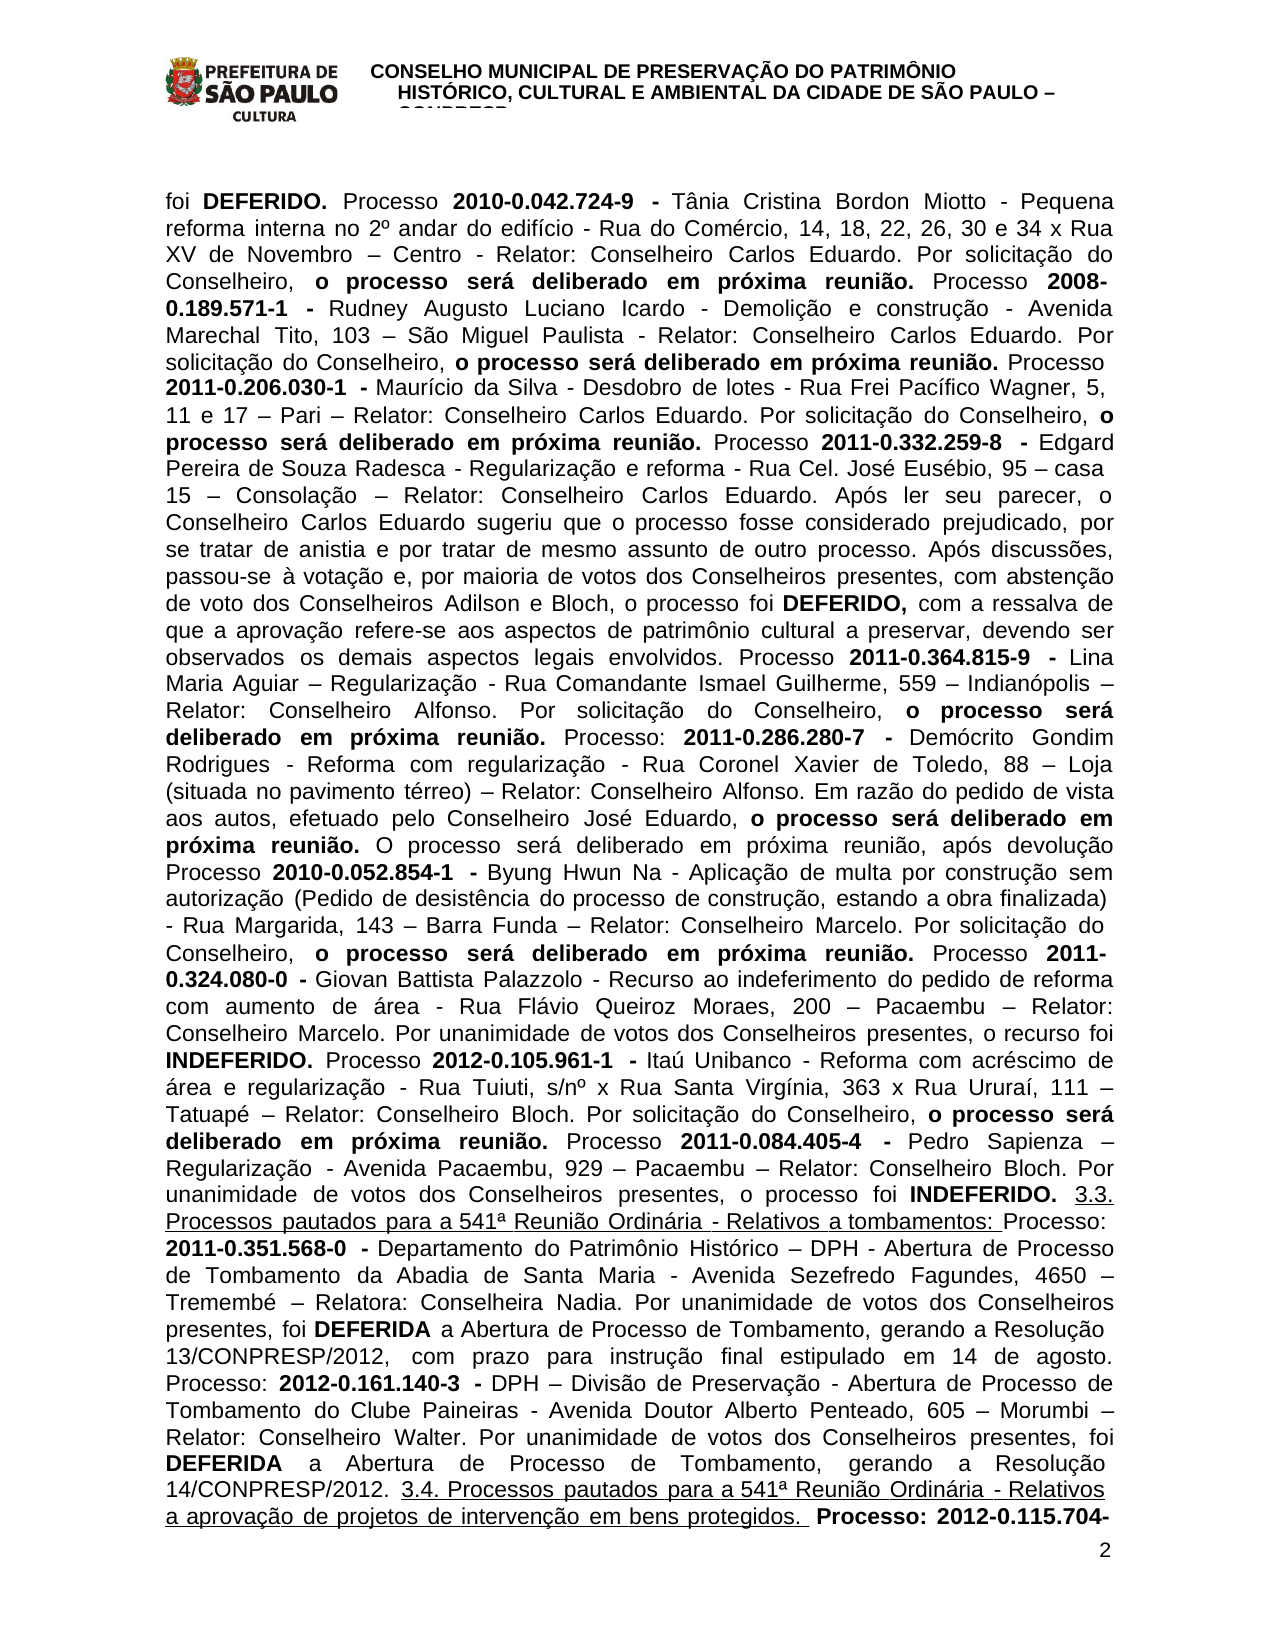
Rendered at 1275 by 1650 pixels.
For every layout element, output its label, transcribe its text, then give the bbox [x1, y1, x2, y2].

text 2011-0.206.030-1 - Maurício da Silva - Desdobro de lotes - Rua Frei Pacífico Wagner, 5, [165, 376, 1114, 401]
text 2011-0.351.568-0 - Departamento do Patrimônio Histórico – DPH - Abertura de Processo de Tombamento da Abadia de Santa Maria - Avenida Sezefredo Fagundes, 4650 – Tremembé – Relatora: Conselheira Nadia. Por unanimidade de votos dos Conselheiros presentes, foi DEFERIDA a Abertura de Processo de Tombamento, gerando a Resolução [165, 1235, 1114, 1342]
text Conselheiro, o processo será deliberado em próxima reunião. Processo 2011- [165, 939, 1114, 966]
text 11 e 17 – Pari – Relator: Conselheiro Carlos Eduardo. Por solicitação do Conselheiro, o processo será deliberado em próxima reunião. Processo 2011-0.332.259-8 - Edgard Pereira de Souza Radesca - Regularização e reforma - Rua Cel. José Eusébio, 95 – casa [165, 402, 1114, 482]
text foi DEFERIDO. Processo 2010-0.042.724-9 - Tânia Cristina Bordon Miotto - Pequena reforma interna no 2º andar do edifício - Rua do Comércio, 14, 18, 22, 26, 30 e 34 x Rua XV de Novembro – Centro - Relator: Conselheiro Carlos Eduardo. Por solicitação do Conselheiro, o processo será deliberado em próxima reunião. Processo 2008- [165, 188, 1114, 295]
text 0.189.571-1 - Rudney Augusto Luciano Icardo - Demolição e construção - Avenida Marechal Tito, 103 – São Miguel Paulista - Relator: Conselheiro Carlos Eduardo. Por solicitação do Conselheiro, o processo será deliberado em próxima reunião. Processo [165, 295, 1114, 375]
text 0.324.080-0 - Giovan Battista Palazzolo - Recurso ao indeferimento do pedido de reforma com aumento de área - Rua Flávio Queiroz Moraes, 200 – Pacaembu – Relator: Conselheiro Marcelo. Por unanimidade de votos dos Conselheiros presentes, o recurso foi INDEFERIDO. Processo 2012-0.105.961-1 - Itaú Unibanco - Reforma com acréscimo de área e regularização - Rua Tuiuti, s/nº x Rua Santa Virgínia, 363 x Rua Ururaí, 111 – Tatuapé – Relator: Conselheiro Bloch. Por solicitação do Conselheiro, o processo será deliberado em próxima reunião. Processo 2011-0.084.405-4 - Pedro Sapienza – Regularização - Avenida Pacaembu, 929 – Pacaembu – Relator: Conselheiro Bloch. Por unanimidade de votos dos Conselheiros presentes, o processo foi INDEFERIDO. 3.3. Processos pautados para a 541ª Reunião Ordinária - Relativos a tombamentos: Processo: [165, 966, 1114, 1235]
text 15 – Consolação – Relator: Conselheiro Carlos Eduardo. Após ler seu parecer, o Conselheiro Carlos Eduardo sugeriu que o processo fosse considerado prejudicado, por se tratar de anistia e por tratar de mesmo assunto de outro processo. Após discussões, passou-se à votação e, por maioria de votos dos Conselheiros presentes, com abstenção de voto dos Conselheiros Adilson e Bloch, o processo foi DEFERIDO, com a ressalva de que a aprovação refere-se aos aspectos de patrimônio cultural a preservar, devendo ser observados os demais aspectos legais envolvidos. Processo 2011-0.364.815-9 - Lina Maria Aguiar – Regularização - Rua Comandante Ismael Guilherme, 559 – Indianópolis – Relator: Conselheiro Alfonso. Por solicitação do Conselheiro, o processo será deliberado em próxima reunião. Processo: 2011-0.286.280-7 - Demócrito Gondim Rodrigues - Reforma com regularização - Rua Coronel Xavier de Toledo, 88 – Loja (situada no pavimento térreo) – Relator: Conselheiro Alfonso. Em razão do pedido de vista aos autos, efetuado pelo Conselheiro José Eduardo, o processo será deliberado em próxima reunião. O processo será deliberado em próxima reunião, após devolução Processo 2010-0.052.854-1 - Byung Hwun Na - Aplicação de multa por construção sem autorização (Pedido de desistência do processo de construção, estando a obra finalizada) [165, 482, 1114, 912]
text 13/CONPRESP/2012, com prazo para instrução final estipulado em 14 de agosto. Processo: 2012-0.161.140-3 - DPH – Divisão de Preservação - Abertura de Processo de Tombamento do Clube Paineiras - Avenida Doutor Alberto Penteado, 605 – Morumbi – Relator: Conselheiro Walter. Por unanimidade de votos dos Conselheiros presentes, foi DEFERIDA a Abertura de Processo de Tombamento, gerando a Resolução [165, 1343, 1114, 1477]
text a aprovação de projetos de intervenção em bens protegidos. Processo: 2012-0.115.704- [165, 1503, 1114, 1529]
text - Rua Margarida, 143 – Barra Funda – Relator: Conselheiro Marcelo. Por solicitação do [165, 912, 1114, 939]
text 14/CONPRESP/2012. 3.4. Processos pautados para a 541ª Reunião Ordinária - Relativos [165, 1477, 1113, 1502]
